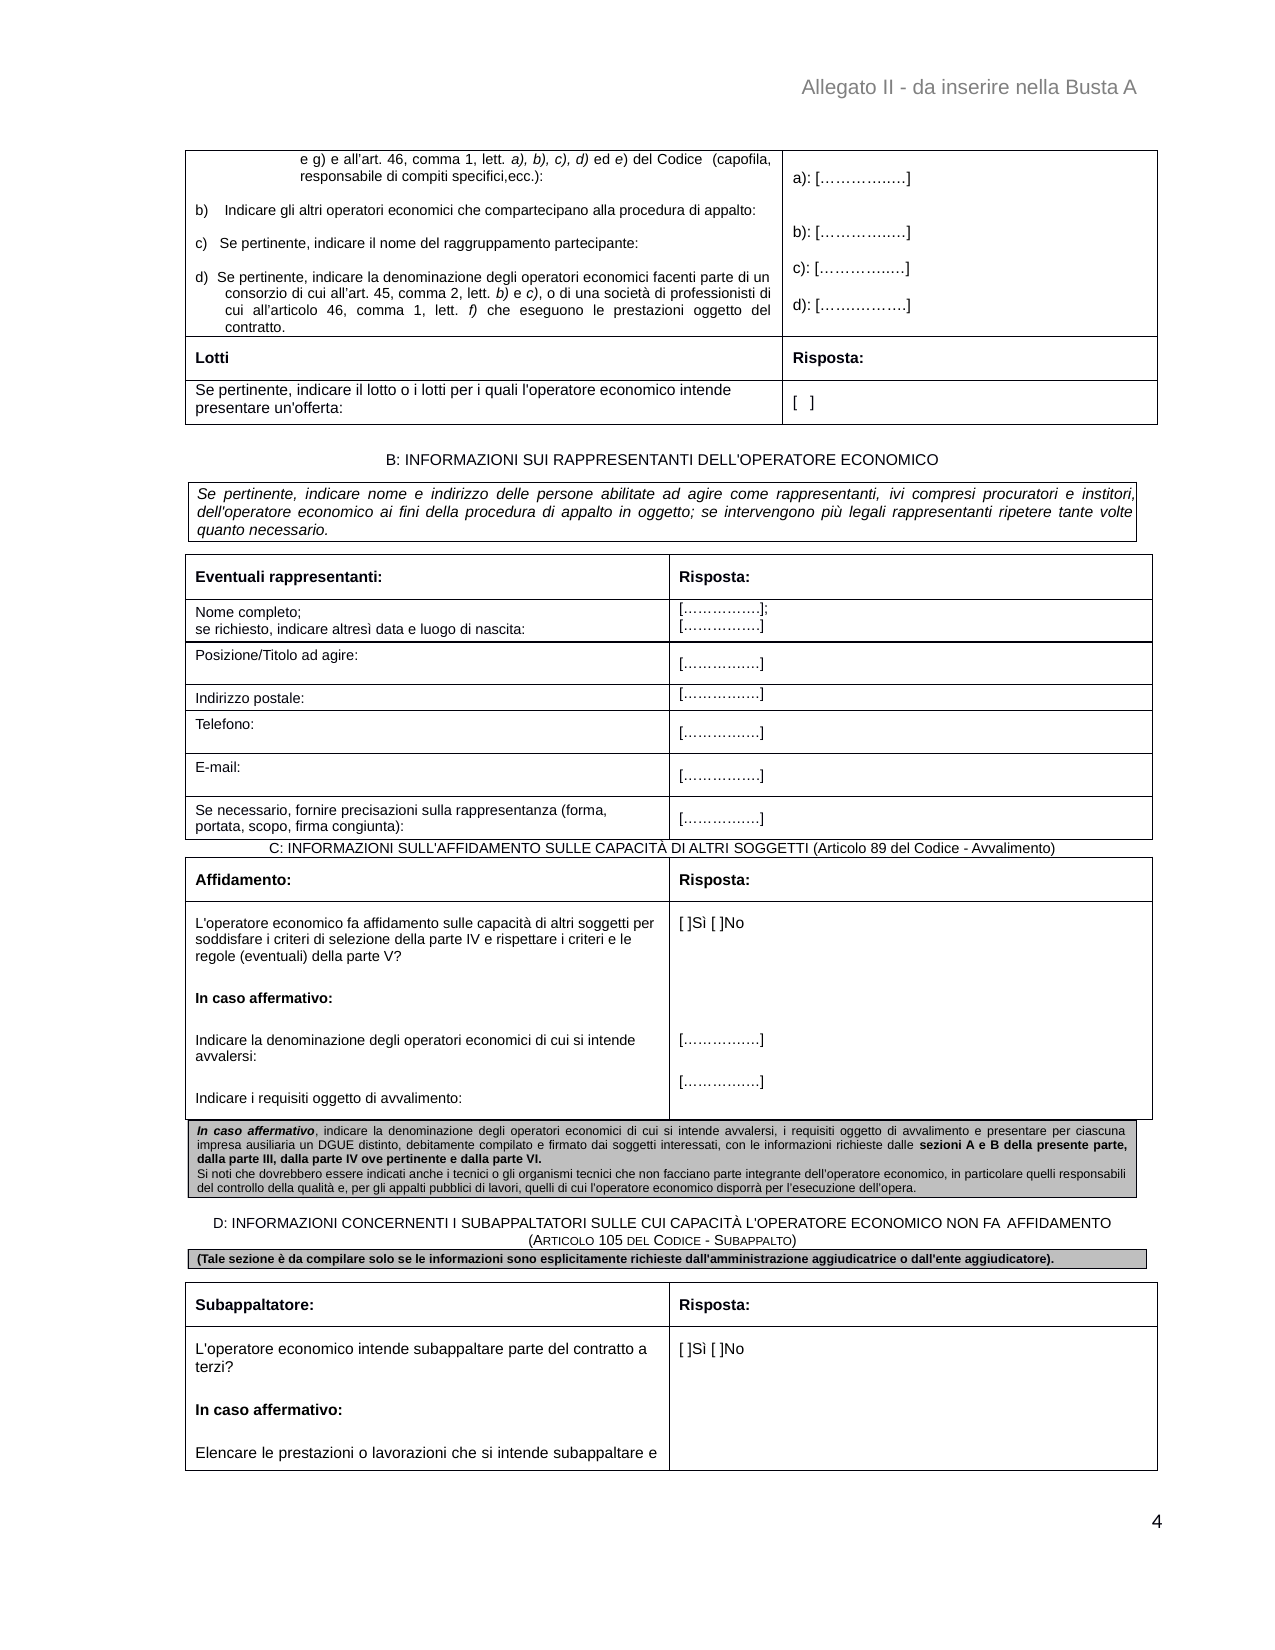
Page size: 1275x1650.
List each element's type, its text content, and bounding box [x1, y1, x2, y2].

table_header Subappaltatore: [186, 1283, 669, 1326]
title D: Informazioni concernenti i subappaltatori sulle cui capacità l'operatore economico non fa affidamento (Articolo 105 del Codice - Subappalto) [187, 1215, 1137, 1249]
table_cell L'operatore economico fa affidamento sulle capacità di altri soggetti per soddisfare i criteri di selezione della parte IV e rispettare i criteri e le regole (eventuali) della parte V? In caso affermativo: Indicare la denominazione degli operatori economici di cui si intende avvalersi: Indicare i requisiti oggetto di avvalimento: [186, 902, 669, 1119]
table_cell Telefono: [186, 711, 669, 753]
table_header Risposta: [670, 858, 1152, 901]
table_cell a): […………..…] b): […………..…] c): […………..…] d): […….……….] [783, 151, 1157, 336]
title B: Informazioni sui rappresentanti dell'operatore economico [187, 451, 1137, 469]
table_cell [………….…] [670, 797, 1152, 839]
table_cell Posizione/Titolo ad agire: [186, 643, 669, 684]
text Se pertinente, indicare nome e indirizzo delle persone abilitate ad agire come rappresentanti, ivi compresi procuratori e institori, dell'operatore economico ai fini della procedura di appalto in oggetto; se intervengono più legali rappresentanti ripetere tante volte quanto necessario. [189, 483, 1136, 541]
text Si noti che dovrebbero essere indicati anche i tecnici o gli organismi tecnici che non facciano parte integrante dell’operatore economico, in particolare quelli responsabili del controllo della qualità e, per gli appalti pubblici di lavori, quelli di cui l’operatore economico disporrà per l’esecuzione dell’opera. [189, 1163, 1136, 1197]
table_cell [ ]Sì [ ]No [………….…] [………….…] [670, 902, 1152, 1119]
table_cell L'operatore economico intende subappaltare parte del contratto a terzi? In caso affermativo: Elencare le prestazioni o lavorazioni che si intende subappaltare e [186, 1327, 669, 1470]
table_header Eventuali rappresentanti: [186, 555, 669, 598]
table_header Affidamento: [186, 858, 669, 901]
table_cell […………….]; […………….] [670, 600, 1152, 641]
table_cell Indirizzo postale: [186, 685, 669, 710]
table_cell [ ]Sì [ ]No [670, 1327, 1157, 1470]
table_cell E-mail: [186, 754, 669, 796]
text In caso affermativo, indicare la denominazione degli operatori economici di cui si intende avvalersi, i requisiti oggetto di avvalimento e presentare per ciascuna impresa ausiliaria un DGUE distinto, debitamente compilato e firmato dai soggetti interessati, con le informazioni richieste dalle sezioni A e B della presente parte, dalla parte III, dalla parte IV ove pertinente e dalla parte VI. [189, 1121, 1136, 1163]
title C: Informazioni sull'affidamento SULLE Capacità di altri soggetti (Articolo 89 del Codice - Avvalimento) [187, 840, 1137, 857]
table_cell [………….…] [670, 643, 1152, 684]
table_cell Lotti [186, 337, 782, 379]
table_cell e g) e all’art. 46, comma 1, lett. a), b), c), d) ed e) del Codice (capofila, responsabile di compiti specifici,ecc.): b) Indicare gli altri operatori economici che compartecipano alla procedura di appalto: c) Se pertinente, indicare il nome del raggruppamento partecipante: d) Se pertinente, indicare la denominazione degli operatori economici facenti parte di un consorzio di cui all’art. 45, comma 2, lett. b) e c), o di una società di professionisti di cui all’articolo 46, comma 1, lett. f) che eseguono le prestazioni oggetto del contratto. [186, 151, 782, 336]
table_cell Nome completo; se richiesto, indicare altresì data e luogo di nascita: [186, 600, 669, 641]
table_cell Se necessario, fornire precisazioni sulla rappresentanza (forma, portata, scopo, firma congiunta): [186, 797, 669, 839]
table_cell [ ] [783, 381, 1157, 424]
table_header Risposta: [670, 555, 1152, 598]
title (Tale sezione è da compilare solo se le informazioni sono esplicitamente richieste dall'amministrazione aggiudicatrice o dall'ente aggiudicatore). [189, 1250, 1146, 1268]
table_header Risposta: [670, 1283, 1157, 1326]
table_cell [………….…] [670, 711, 1152, 753]
table_cell Se pertinente, indicare il lotto o i lotti per i quali l'operatore economico intende presentare un'offerta: [186, 381, 782, 424]
table_cell [………….…] [670, 685, 1152, 710]
table_cell Risposta: [783, 337, 1157, 379]
table_cell […………….] [670, 754, 1152, 796]
